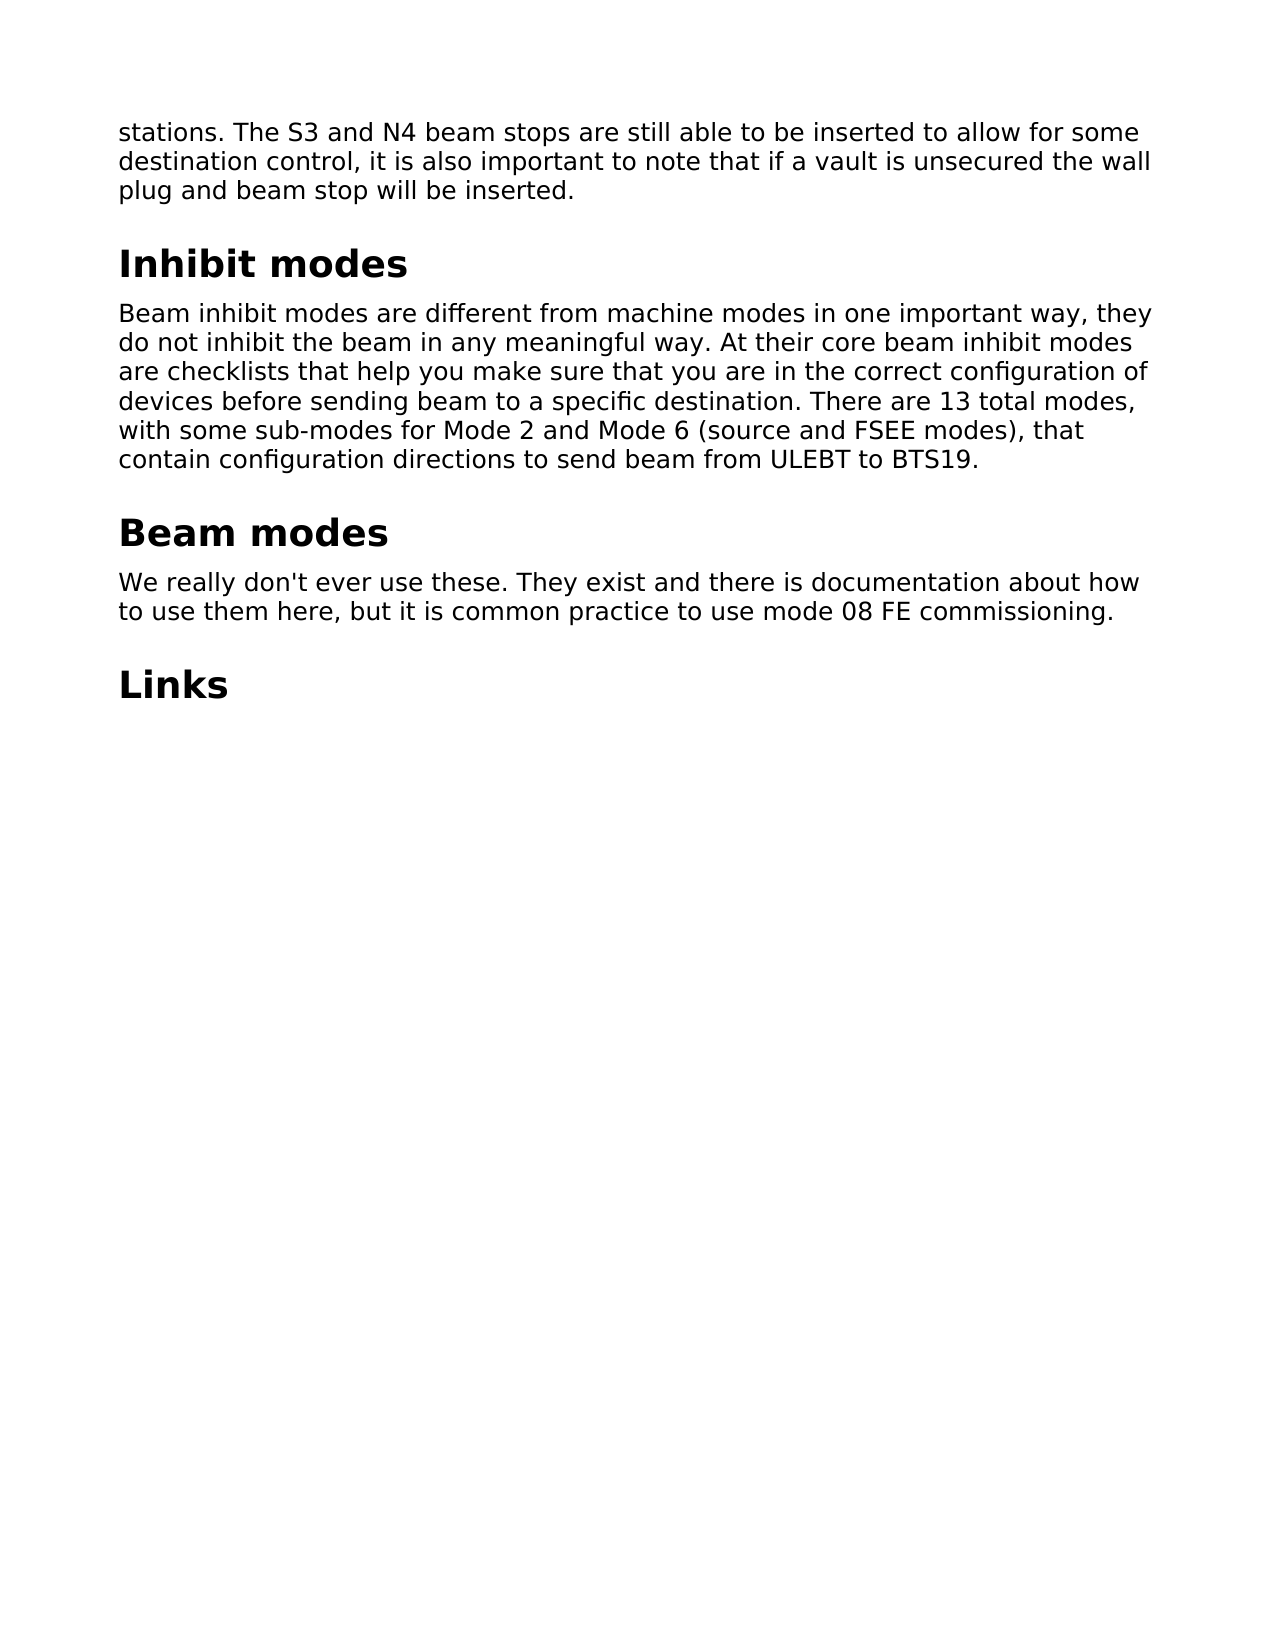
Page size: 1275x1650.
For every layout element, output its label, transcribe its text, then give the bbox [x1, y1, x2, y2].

text We really don't ever use these. They exist and there is documentation about how to use them here, but it is common practice to use mode 08 FE commissioning. [118, 568, 1157, 626]
text Beam inhibit modes are different from machine modes in one important way, they do not inhibit the beam in any meaningful way. At their core beam inhibit modes are checklists that help you make sure that you are in the correct configuration of devices before sending beam to a specific destination. There are 13 total modes, with some sub-modes for Mode 2 and Mode 6 (source and FSEE modes), that contain configuration directions to send beam from ULEBT to BTS19. [118, 299, 1157, 474]
subtitle Links [118, 664, 1157, 707]
subtitle Inhibit modes [118, 243, 1157, 287]
text stations. The S3 and N4 beam stops are still able to be inserted to allow for some destination control, it is also important to note that if a vault is unsecured the wall plug and beam stop will be inserted. [118, 118, 1157, 206]
subtitle Beam modes [118, 512, 1157, 555]
